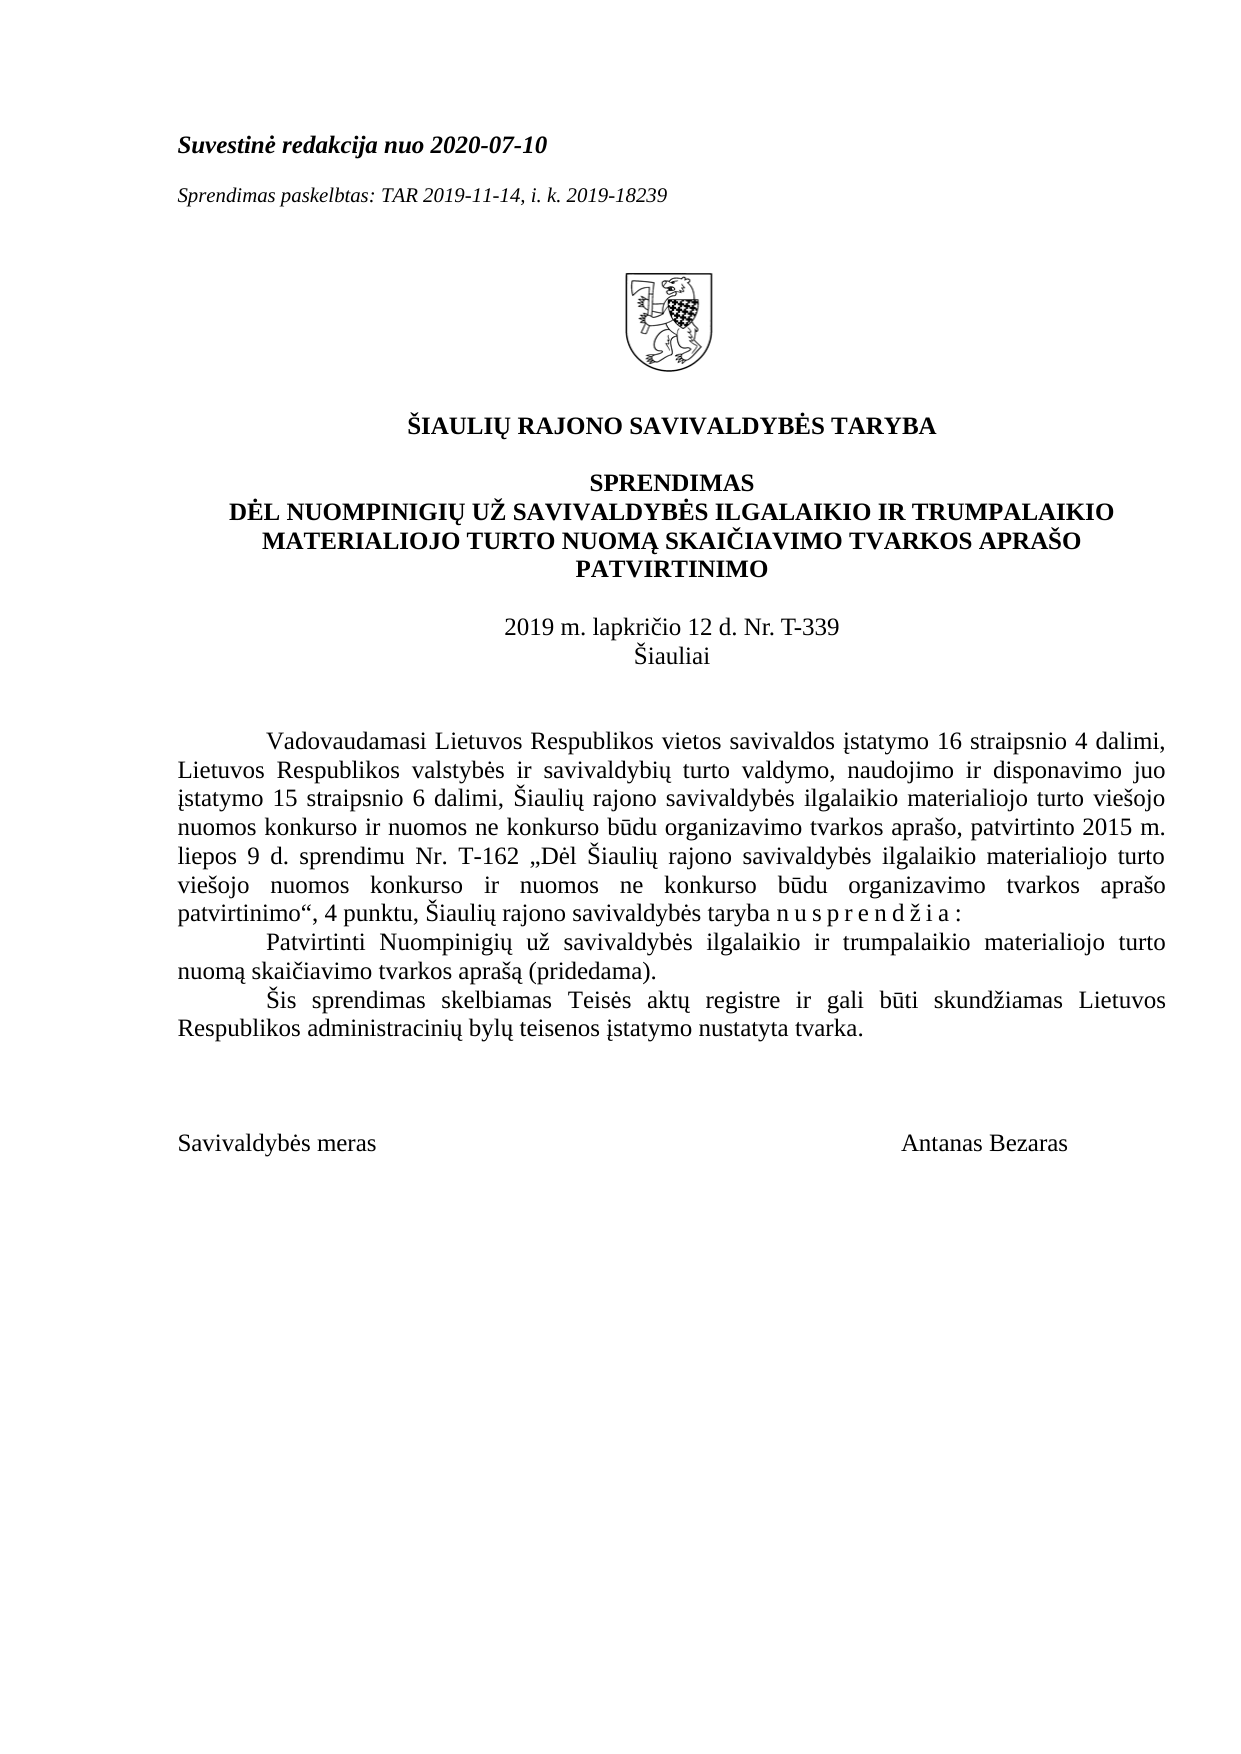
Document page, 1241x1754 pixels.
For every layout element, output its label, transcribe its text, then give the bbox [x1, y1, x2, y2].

text Šiauliai [177, 641, 1167, 669]
text ŠIAULIŲ RAJONO SAVIVALDYBĖS TARYBA [177, 411, 1167, 439]
text Šis sprendimas skelbiamas Teisės aktų registre ir gali būti skundžiamas Lietuvos Respublikos administracinių bylų teisenos įstatymo nustatyta tvarka. [177, 985, 1167, 1042]
text Patvirtinti Nuompinigių už savivaldybės ilgalaikio ir trumpalaikio materialiojo turto nuomą skaičiavimo tvarkos aprašą (pridedama). [177, 927, 1167, 985]
text SPRENDIMAS [177, 468, 1167, 497]
text Dėl nuompinigių už savivaldybės ilgalaikio ir trumpalaikio materialiojo turto nuomą skaičiavimo tvarkos APRAŠO PATVIRTINIMO [177, 497, 1167, 583]
text Vadovaudamasi Lietuvos Respublikos vietos savivaldos įstatymo 16 straipsnio 4 dalimi, Lietuvos Respublikos valstybės ir savivaldybių turto valdymo, naudojimo ir disponavimo juo įstatymo 15 straipsnio 6 dalimi, Šiaulių rajono savivaldybės ilgalaikio materialiojo turto viešojo nuomos konkurso ir nuomos ne konkurso būdu organizavimo tvarkos aprašo, patvirtinto 2015 m. liepos 9 d. sprendimu Nr. T-162 „Dėl Šiaulių rajono savivaldybės ilgalaikio materialiojo turto viešojo nuomos konkurso ir nuomos ne konkurso būdu organizavimo tvarkos aprašo patvirtinimo“, 4 punktu, Šiaulių rajono savivaldybės taryba nusprendžia: [177, 726, 1167, 927]
text Suvestinė redakcija nuo 2020-07-10 [177, 131, 1167, 159]
text 2019 m. lapkričio 12 d. Nr. T-339 [177, 612, 1167, 641]
text Sprendimas paskelbtas: TAR 2019-11-14, i. k. 2019-18239 [177, 183, 1167, 207]
text Savivaldybės meras Antanas Bezaras [177, 1128, 1167, 1157]
